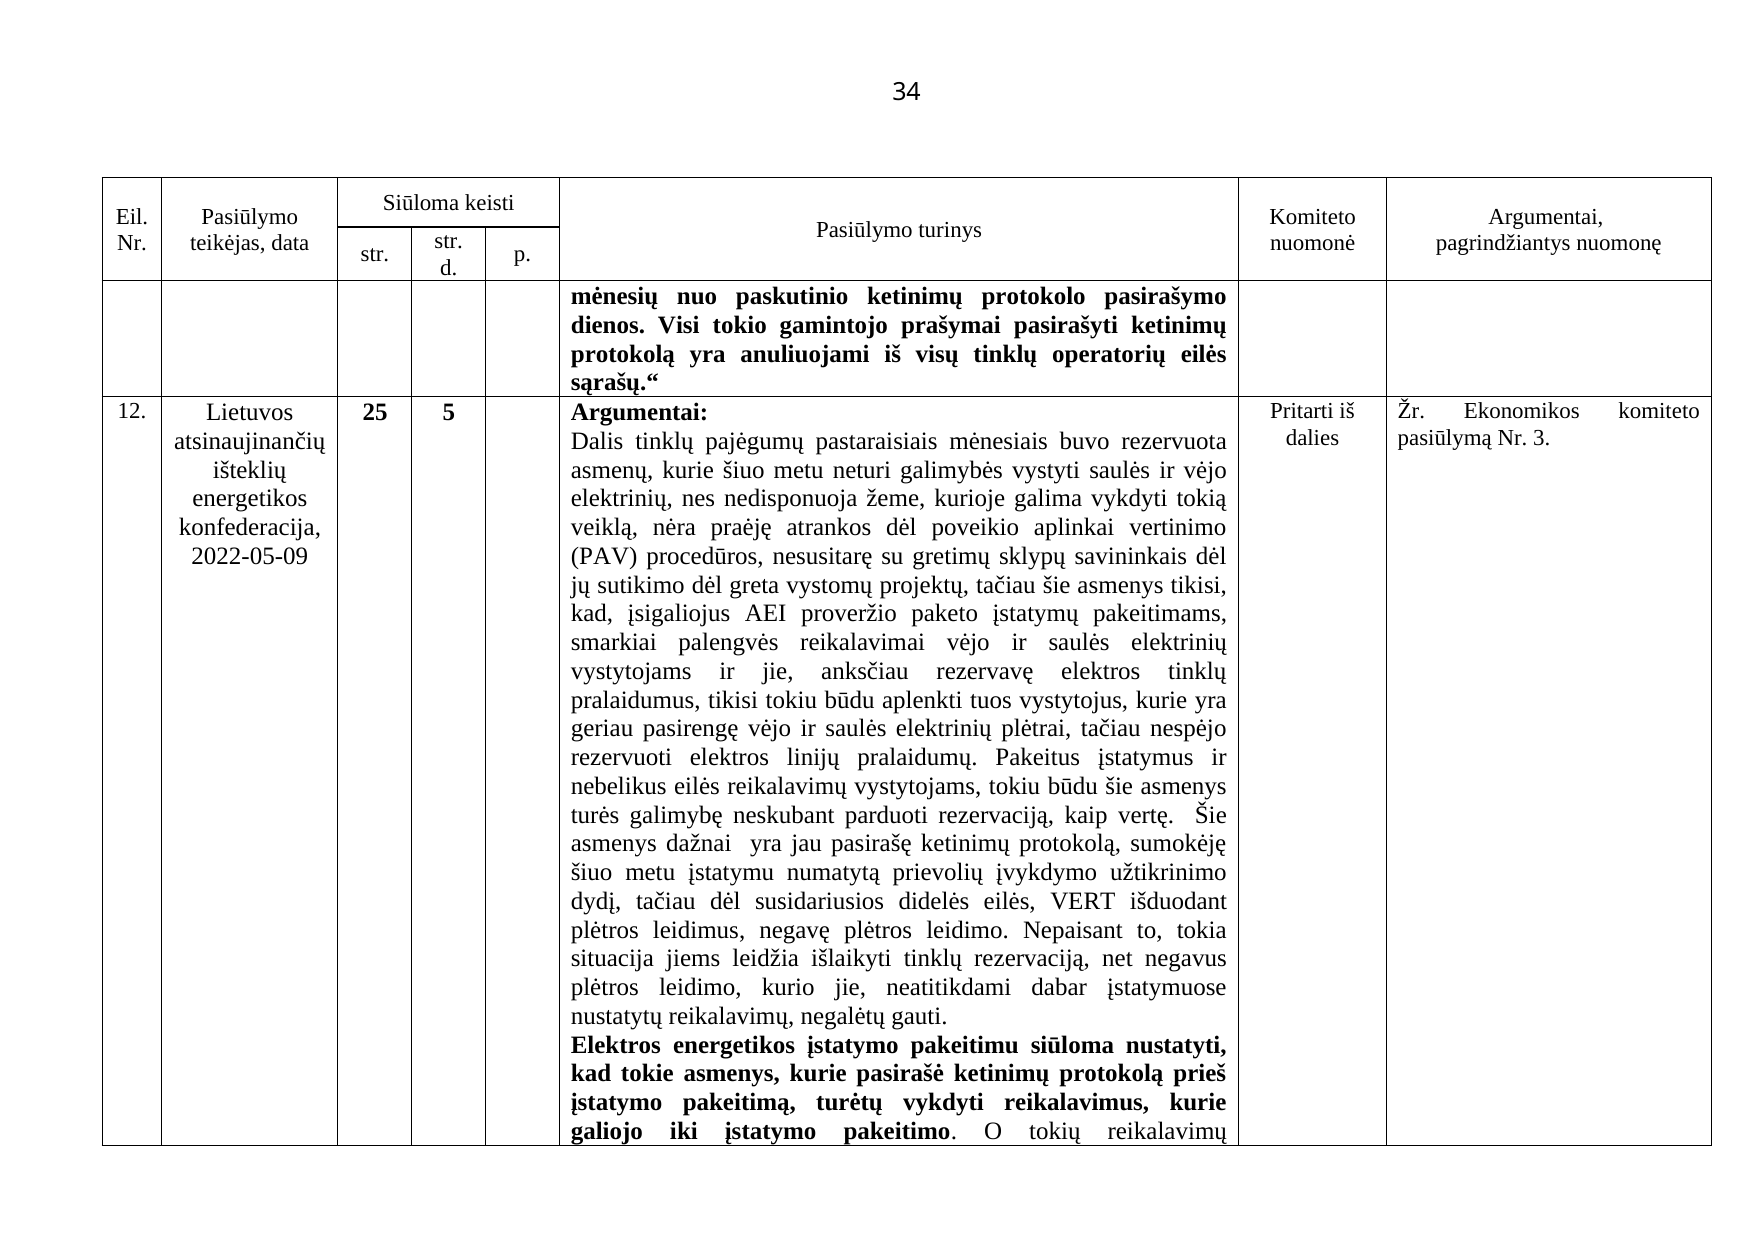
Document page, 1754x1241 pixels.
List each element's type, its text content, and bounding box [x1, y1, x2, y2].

table_cell Pritarti iš dalies [1239, 397, 1386, 1145]
table_header Siūloma keisti [338, 178, 559, 226]
table_cell [1239, 281, 1386, 396]
table_cell p. [486, 228, 559, 280]
table_cell Argumentai: Dalis tinklų pajėgumų pastaraisiais mėnesiais buvo rezervuota asmenų, kurie šiuo metu neturi galimybės vystyti saulės ir vėjo elektrinių, nes nedisponuoja žeme, kurioje galima vykdyti tokią veiklą, nėra praėję atrankos dėl poveikio aplinkai vertinimo (PAV) procedūros, nesusitarę su gretimų sklypų savininkais dėl jų sutikimo dėl greta vystomų projektų, tačiau šie asmenys tikisi, kad, įsigaliojus AEI proveržio paketo įstatymų pakeitimams, smarkiai palengvės reikalavimai vėjo ir saulės elektrinių vystytojams ir jie, anksčiau rezervavę elektros tinklų pralaidumus, tikisi tokiu būdu aplenkti tuos vystytojus, kurie yra geriau pasirengę vėjo ir saulės elektrinių plėtrai, tačiau nespėjo rezervuoti elektros linijų pralaidumų. Pakeitus įstatymus ir nebelikus eilės reikalavimų vystytojams, tokiu būdu šie asmenys turės galimybę neskubant parduoti rezervaciją, kaip vertę. Šie asmenys dažnai yra jau pasirašę ketinimų protokolą, sumokėję šiuo metu įstatymu numatytą prievolių įvykdymo užtikrinimo dydį, tačiau dėl susidariusios didelės eilės, VERT išduodant plėtros leidimus, negavę plėtros leidimo. Nepaisant to, tokia situacija jiems leidžia išlaikyti tinklų rezervaciją, net negavus plėtros leidimo, kurio jie, neatitikdami dabar įstatymuose nustatytų reikalavimų, negalėtų gauti. Elektros energetikos įstatymo pakeitimu siūloma nustatyti, kad tokie asmenys, kurie pasirašė ketinimų protokolą prieš įstatymo pakeitimą, turėtų vykdyti reikalavimus, kurie galiojo iki įstatymo pakeitimo. O tokių reikalavimų [560, 397, 1238, 1145]
table_header Pasiūlymo teikėjas, data [162, 178, 337, 280]
table_cell 5 [412, 397, 485, 1145]
table_cell [412, 281, 485, 396]
table_cell mėnesių nuo paskutinio ketinimų protokolo pasirašymo dienos. Visi tokio gamintojo prašymai pasirašyti ketinimų protokolą yra anuliuojami iš visų tinklų operatorių eilės sąrašų.“ [560, 281, 1238, 396]
table_header Komiteto nuomonė [1239, 178, 1386, 280]
table_cell [486, 397, 559, 1145]
table_cell Žr. Ekonomikos komiteto pasiūlymą Nr. 3. [1387, 397, 1711, 1145]
table_cell Lietuvos atsinaujinančių išteklių energetikos konfederacija, 2022-05-09 [162, 397, 337, 1145]
table_cell str. d. [412, 228, 485, 280]
table_cell str. [338, 228, 411, 280]
table_cell [162, 281, 337, 396]
table_cell [486, 281, 559, 396]
table_header Pasiūlymo turinys [560, 178, 1238, 280]
table_cell 12. [103, 397, 161, 1145]
table_cell [338, 281, 411, 396]
table_cell 25 [338, 397, 411, 1145]
table_cell [103, 281, 161, 396]
table_cell [1387, 281, 1711, 396]
table_header Eil. Nr. [103, 178, 161, 280]
table_header Argumentai, pagrindžiantys nuomonę [1387, 178, 1711, 280]
